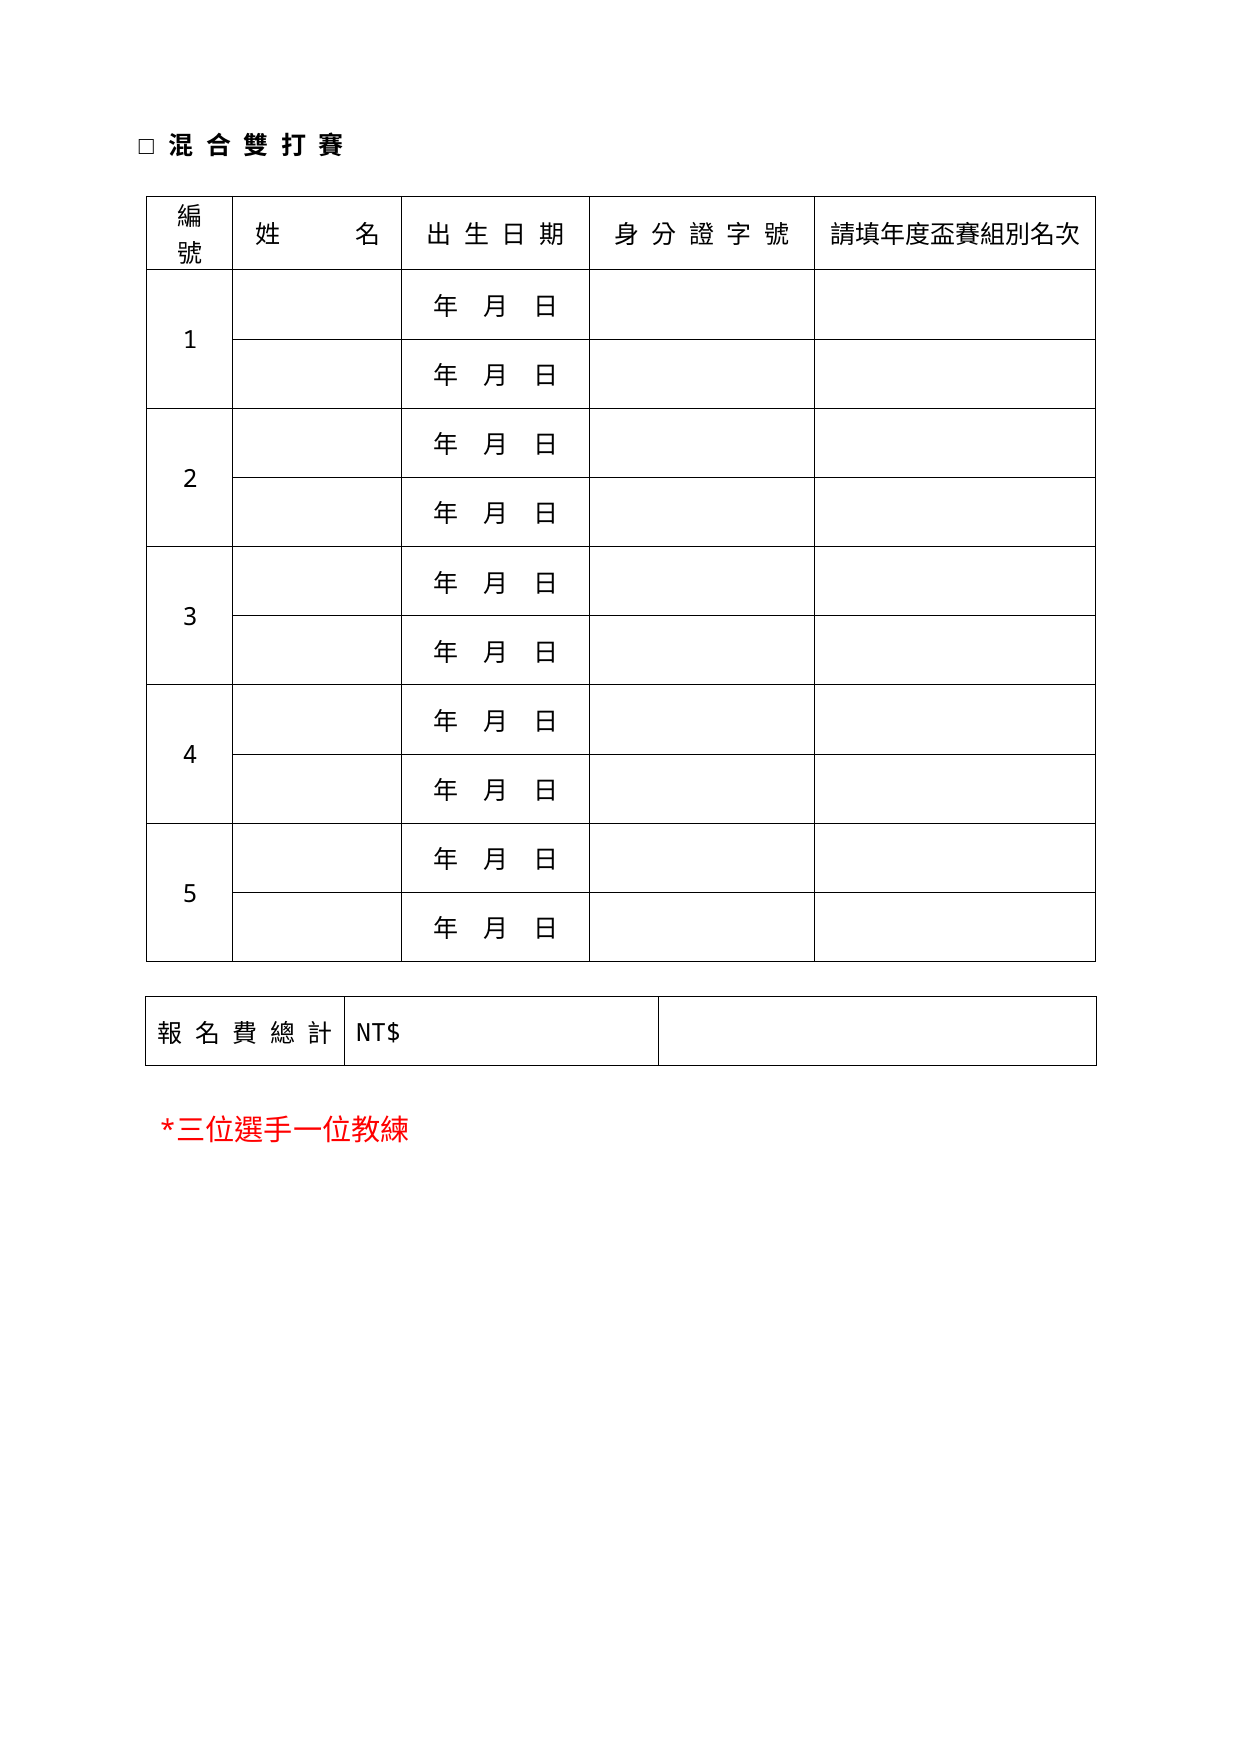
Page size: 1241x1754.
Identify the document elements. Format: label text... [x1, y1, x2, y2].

table_cell [815, 685, 1095, 753]
table_cell 4 [147, 685, 232, 823]
table_header [659, 997, 1096, 1065]
table_cell [233, 824, 401, 892]
table_cell [233, 547, 401, 615]
table_cell 2 [147, 409, 232, 546]
table_cell [590, 755, 814, 823]
table_cell [815, 409, 1095, 477]
table_cell [590, 409, 814, 477]
table_cell [233, 340, 401, 408]
table_cell [815, 340, 1095, 408]
table_cell [815, 270, 1095, 338]
table_cell [815, 478, 1095, 546]
table_cell [815, 616, 1095, 684]
table_cell 年 月 日 [402, 409, 589, 477]
table_cell 年 月 日 [402, 547, 589, 615]
table_cell 3 [147, 547, 232, 684]
table_header 姓 名 [233, 197, 401, 269]
table_cell [590, 547, 814, 615]
table_cell [233, 685, 401, 753]
table_cell [590, 478, 814, 546]
table_cell [233, 409, 401, 477]
table_cell [233, 270, 401, 338]
table_cell [590, 340, 814, 408]
table_cell [590, 270, 814, 338]
table_cell [233, 478, 401, 546]
text *三位選手一位教練 [89, 1106, 1196, 1148]
table_header 出 生 日 期 [402, 197, 589, 269]
table_cell [590, 893, 814, 961]
table_cell 年 月 日 [402, 755, 589, 823]
table_cell 5 [147, 824, 232, 961]
table_cell [590, 685, 814, 753]
table_cell [815, 893, 1095, 961]
table_header NT$ [345, 997, 658, 1065]
table_header 請填年度盃賽組別名次 [815, 197, 1095, 269]
table_cell 年 月 日 [402, 270, 589, 338]
table_cell [590, 824, 814, 892]
table_cell [233, 755, 401, 823]
table_cell 年 月 日 [402, 824, 589, 892]
table_cell [815, 824, 1095, 892]
table_cell 年 月 日 [402, 340, 589, 408]
table_header 身 分 證 字 號 [590, 197, 814, 269]
table_cell [590, 616, 814, 684]
table_cell 年 月 日 [402, 893, 589, 961]
table_cell 年 月 日 [402, 616, 589, 684]
table_cell [233, 893, 401, 961]
table_cell [815, 755, 1095, 823]
table_cell 年 月 日 [402, 685, 589, 753]
text □ 混 合 雙 打 賽 [89, 126, 1196, 162]
table_cell 年 月 日 [402, 478, 589, 546]
table_cell [233, 616, 401, 684]
table_cell [815, 547, 1095, 615]
table_cell 1 [147, 270, 232, 408]
table_header 編 號 [147, 197, 232, 269]
table_header 報 名 費 總 計 [146, 997, 344, 1065]
